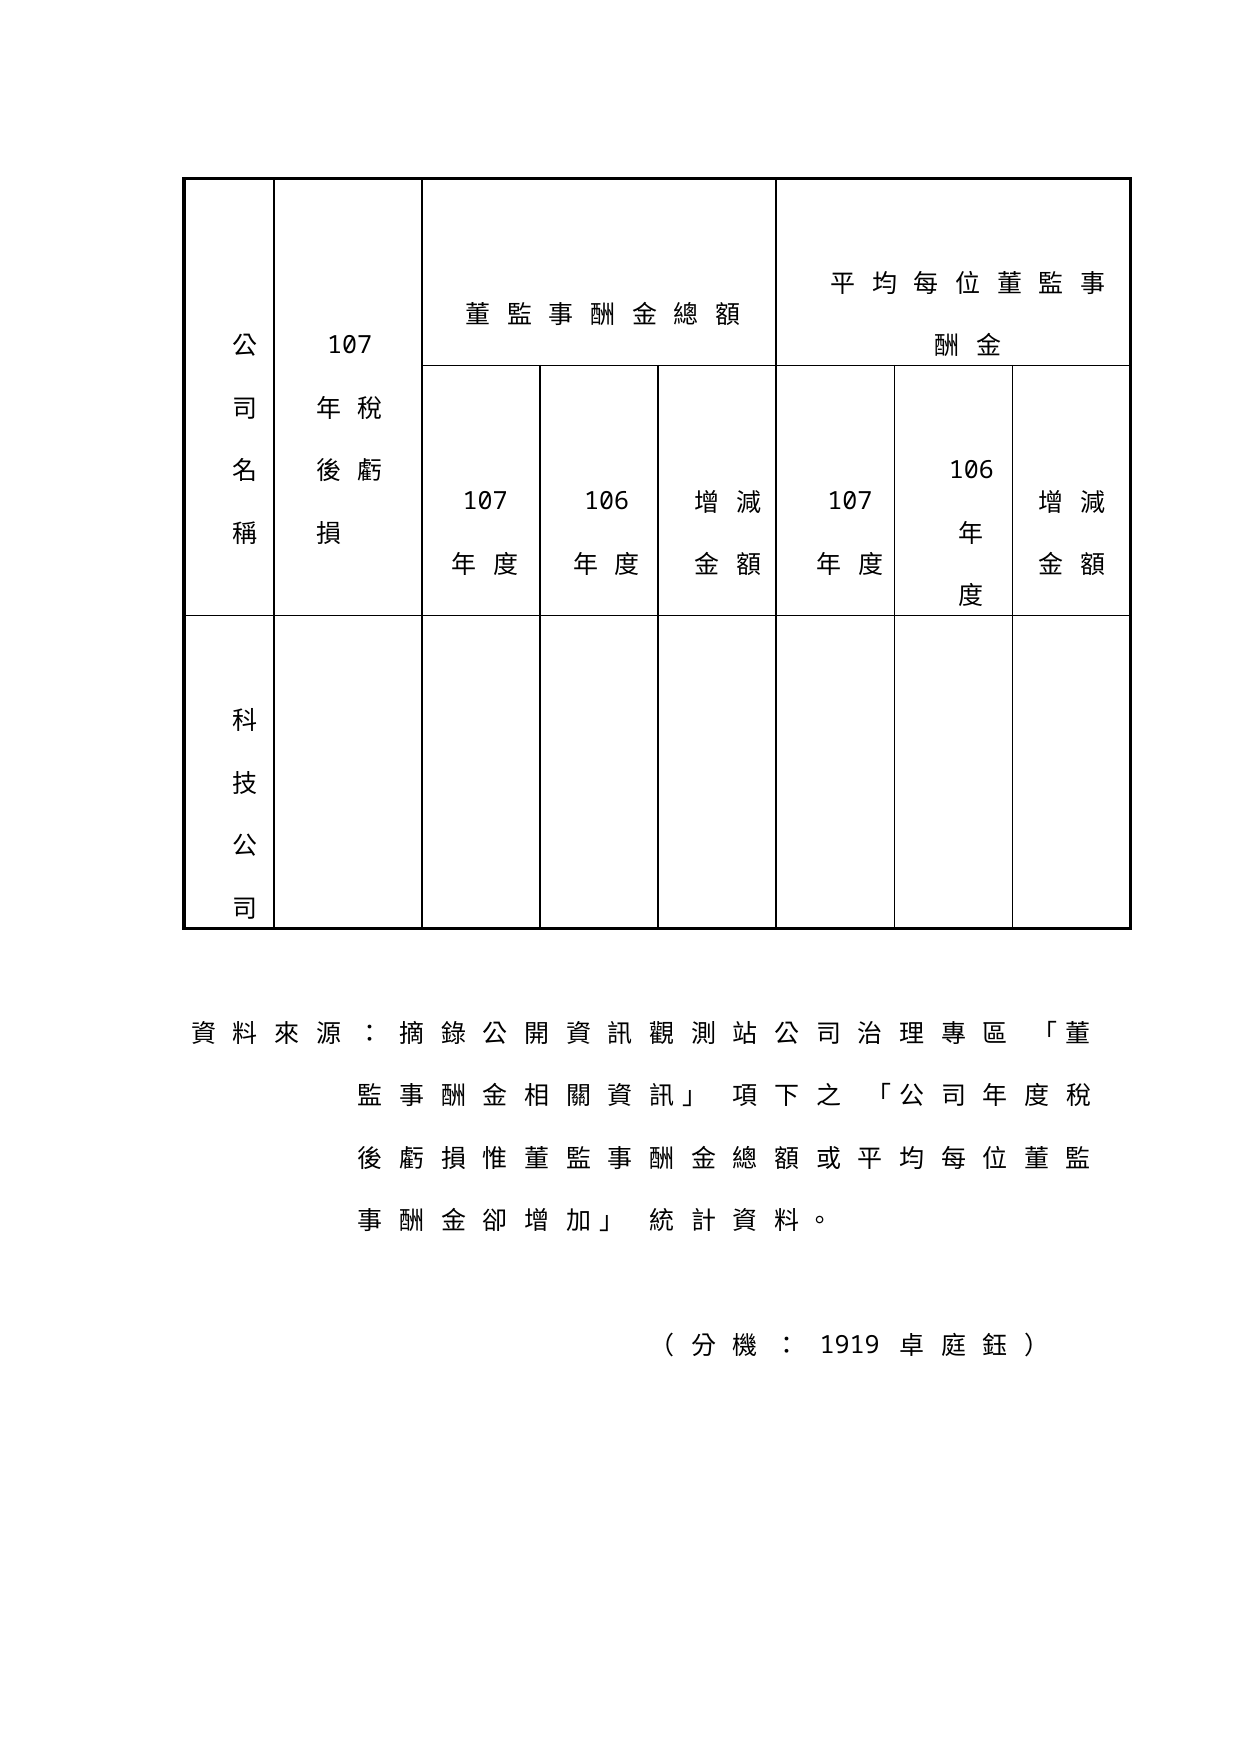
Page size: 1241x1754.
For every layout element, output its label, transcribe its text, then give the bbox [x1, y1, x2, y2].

text 資料來源：摘錄公開資訊觀測站公司治理專區「董監事酬金相關資訊」項下之「公司年度稅後虧損惟董監事酬金總額或平均每位董監事酬金卻增加」統計資料。 [183, 990, 1117, 1240]
table_cell [1013, 616, 1129, 927]
table_cell [541, 616, 657, 927]
table_cell 科技公司 [186, 616, 273, 927]
table_cell [423, 616, 539, 927]
table_cell 106年度 [541, 366, 657, 615]
table_cell 增減金額 [1013, 366, 1129, 615]
table_cell [659, 616, 775, 927]
table_header 公司名稱 [186, 180, 273, 615]
table_header 107年稅後虧損 [275, 180, 421, 615]
table_cell 增減金額 [659, 366, 775, 615]
table_cell [895, 616, 1012, 927]
table_cell [275, 616, 421, 927]
table_cell 106年度 [895, 366, 1012, 615]
text （分機：1919卓庭鈺） [242, 1302, 1058, 1365]
table_header 平均每位董監事酬金 [777, 180, 1129, 365]
table_cell [777, 616, 894, 927]
table_cell 107年度 [777, 366, 894, 615]
table_header 董監事酬金總額 [423, 180, 775, 365]
table_cell 107年度 [423, 366, 539, 615]
